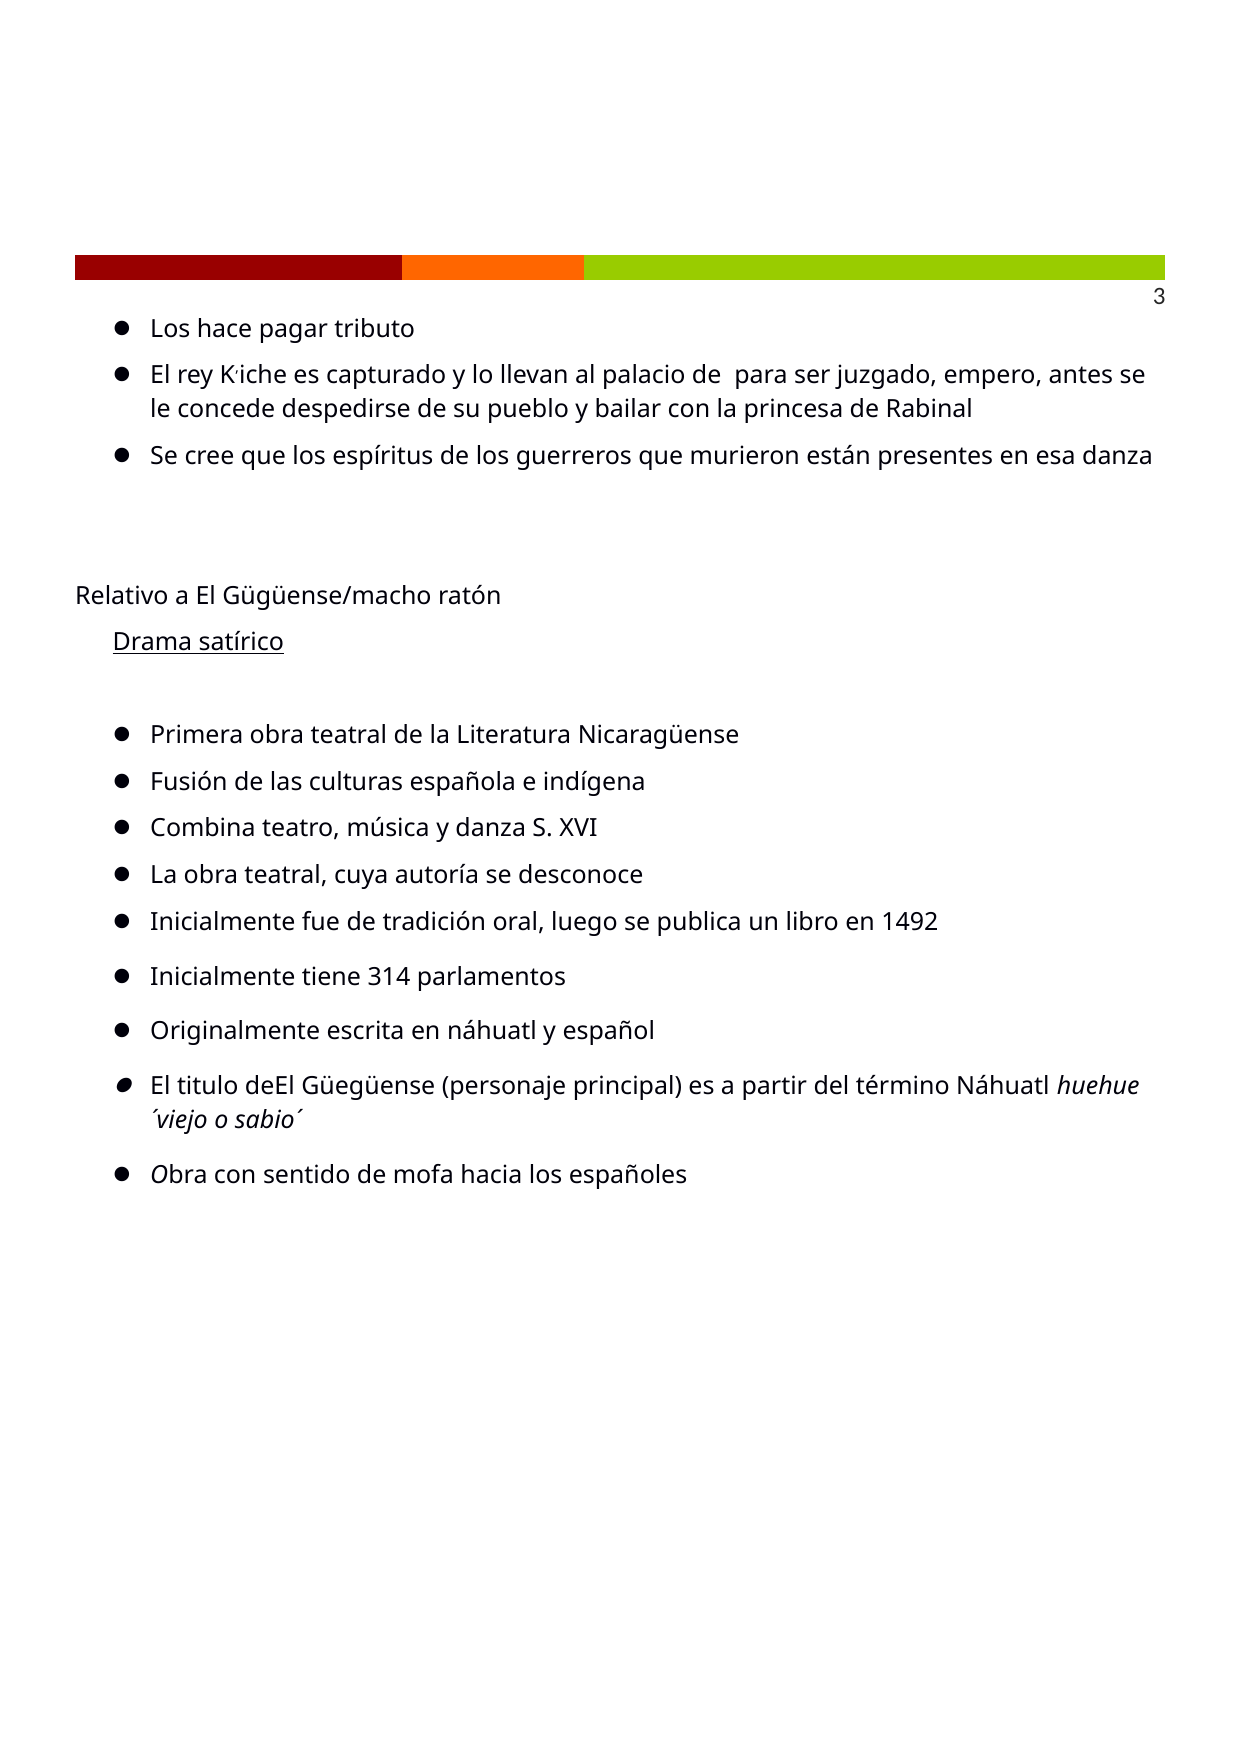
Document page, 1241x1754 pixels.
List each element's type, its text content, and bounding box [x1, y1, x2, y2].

list Inicialmente fue de tradición oral, luego se publica un libro en 1492 [112, 903, 1165, 937]
list El rey K,iche es capturado y lo llevan al palacio de para ser juzgado, empero, antes se le concede despedirse de su pueblo y bailar con la princesa de Rabinal [112, 357, 1165, 425]
list La obra teatral, cuya autoría se desconoce [112, 857, 1165, 891]
subtitle El titulo deEl Güegüense (personaje principal) es a partir del término Náhuatl huehue ´viejo o sabio´ [112, 1068, 1165, 1136]
list Primera obra teatral de la Literatura Nicaragüense [112, 717, 1165, 751]
text Relativo a El Gügüense/macho ratón [75, 577, 1165, 611]
list Se cree que los espíritus de los guerreros que murieron están presentes en esa danza [112, 438, 1165, 472]
subtitle Obra con sentido de mofa hacia los españoles [112, 1157, 1165, 1191]
list Fusión de las culturas española e indígena [112, 763, 1165, 798]
subtitle Originalmente escrita en náhuatl y español [112, 1013, 1165, 1047]
list Los hace pagar tributo [112, 310, 1165, 344]
list Combina teatro, música y danza S. XVI [112, 810, 1165, 844]
subtitle Inicialmente tiene 314 parlamentos [112, 958, 1165, 992]
text Drama satírico [112, 624, 1165, 658]
